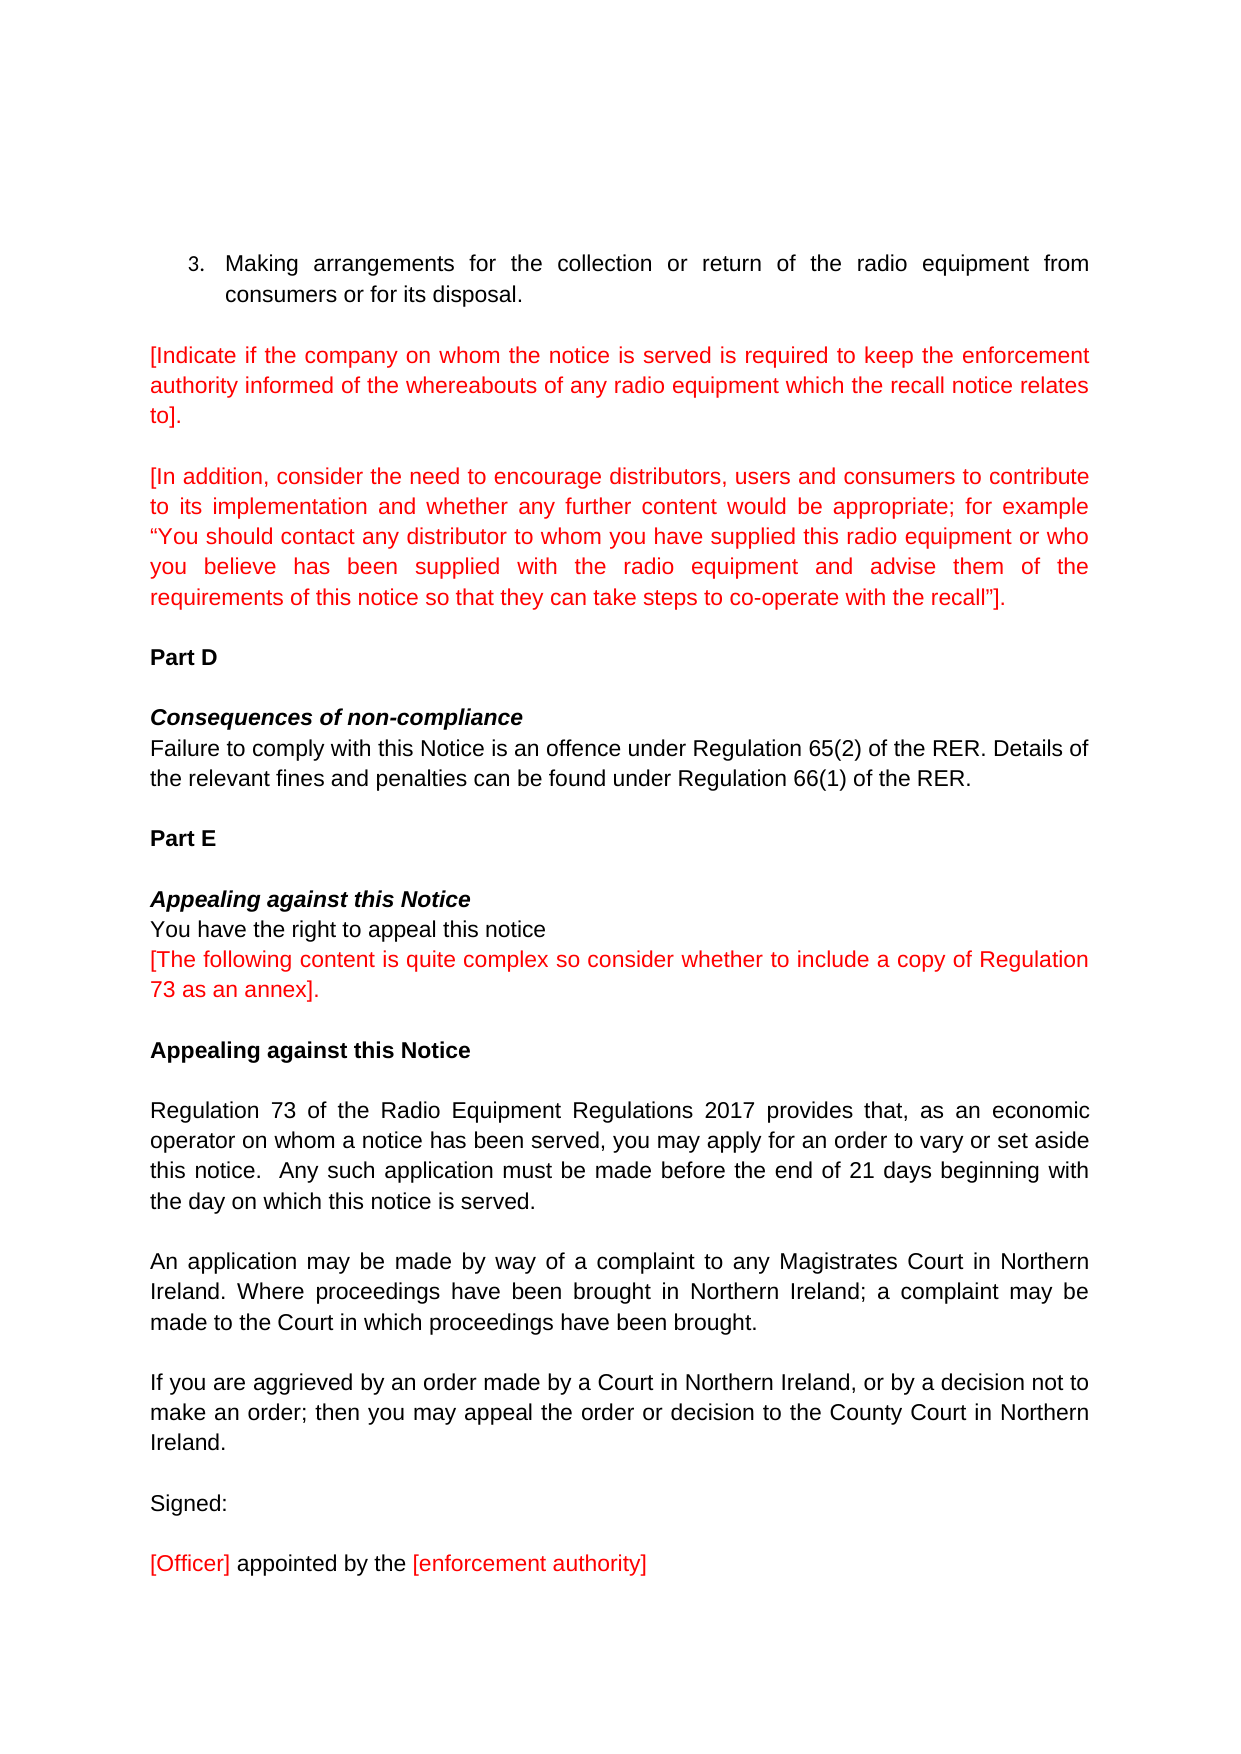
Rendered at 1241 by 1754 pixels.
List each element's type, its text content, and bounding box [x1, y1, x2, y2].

text You have the right to appeal this notice [150, 916, 1090, 942]
text Consequences of non-compliance [150, 704, 1090, 731]
text [The following content is quite complex so consider whether to include a copy of Regulation 73 as an annex]. [150, 946, 1090, 1002]
text If you are aggrieved by an order made by a Court in Northern Ireland, or by a decision not to make an order; then you may appeal the order or decision to the County Court in Northern Ireland. [150, 1369, 1090, 1456]
text Signed: [150, 1490, 1090, 1516]
subtitle [In addition, consider the need to encourage distributors, users and consumers to contribute to its implementation and whether any further content would be appropriate; for example “You should contact any distributor to whom you have supplied this radio equipment or who you believe has been supplied with the radio equipment and advise them of the requirements of this notice so that they can take steps to co-operate with the recall”]. [150, 463, 1090, 610]
subtitle [Indicate if the company on whom the notice is served is required to keep the enforcement authority informed of the whereabouts of any radio equipment which the recall notice relates to]. [150, 342, 1090, 428]
text Part D [150, 644, 1090, 670]
text Appealing against this Notice [150, 1037, 1090, 1063]
text Appealing against this Notice [150, 886, 1090, 912]
text Regulation 73 of the Radio Equipment Regulations 2017 provides that, as an economic operator on whom a notice has been served, you may apply for an order to vary or set aside this notice. Any such application must be made before the end of 21 days beginning with the day on which this notice is served. [150, 1097, 1090, 1214]
text Part E [150, 825, 1090, 851]
text An application may be made by way of a complaint to any Magistrates Court in Northern Ireland. Where proceedings have been brought in Northern Ireland; a complaint may be made to the Court in which proceedings have been brought. [150, 1248, 1090, 1335]
list Making arrangements for the collection or return of the radio equipment from consumers or for its disposal. [187, 249, 1090, 308]
text Failure to comply with this Notice is an offence under Regulation 65(2) of the RER. Details of the relevant fines and penalties can be found under Regulation 66(1) of the RER. [150, 734, 1090, 791]
text [Officer] appointed by the [enforcement authority] [150, 1550, 1090, 1576]
